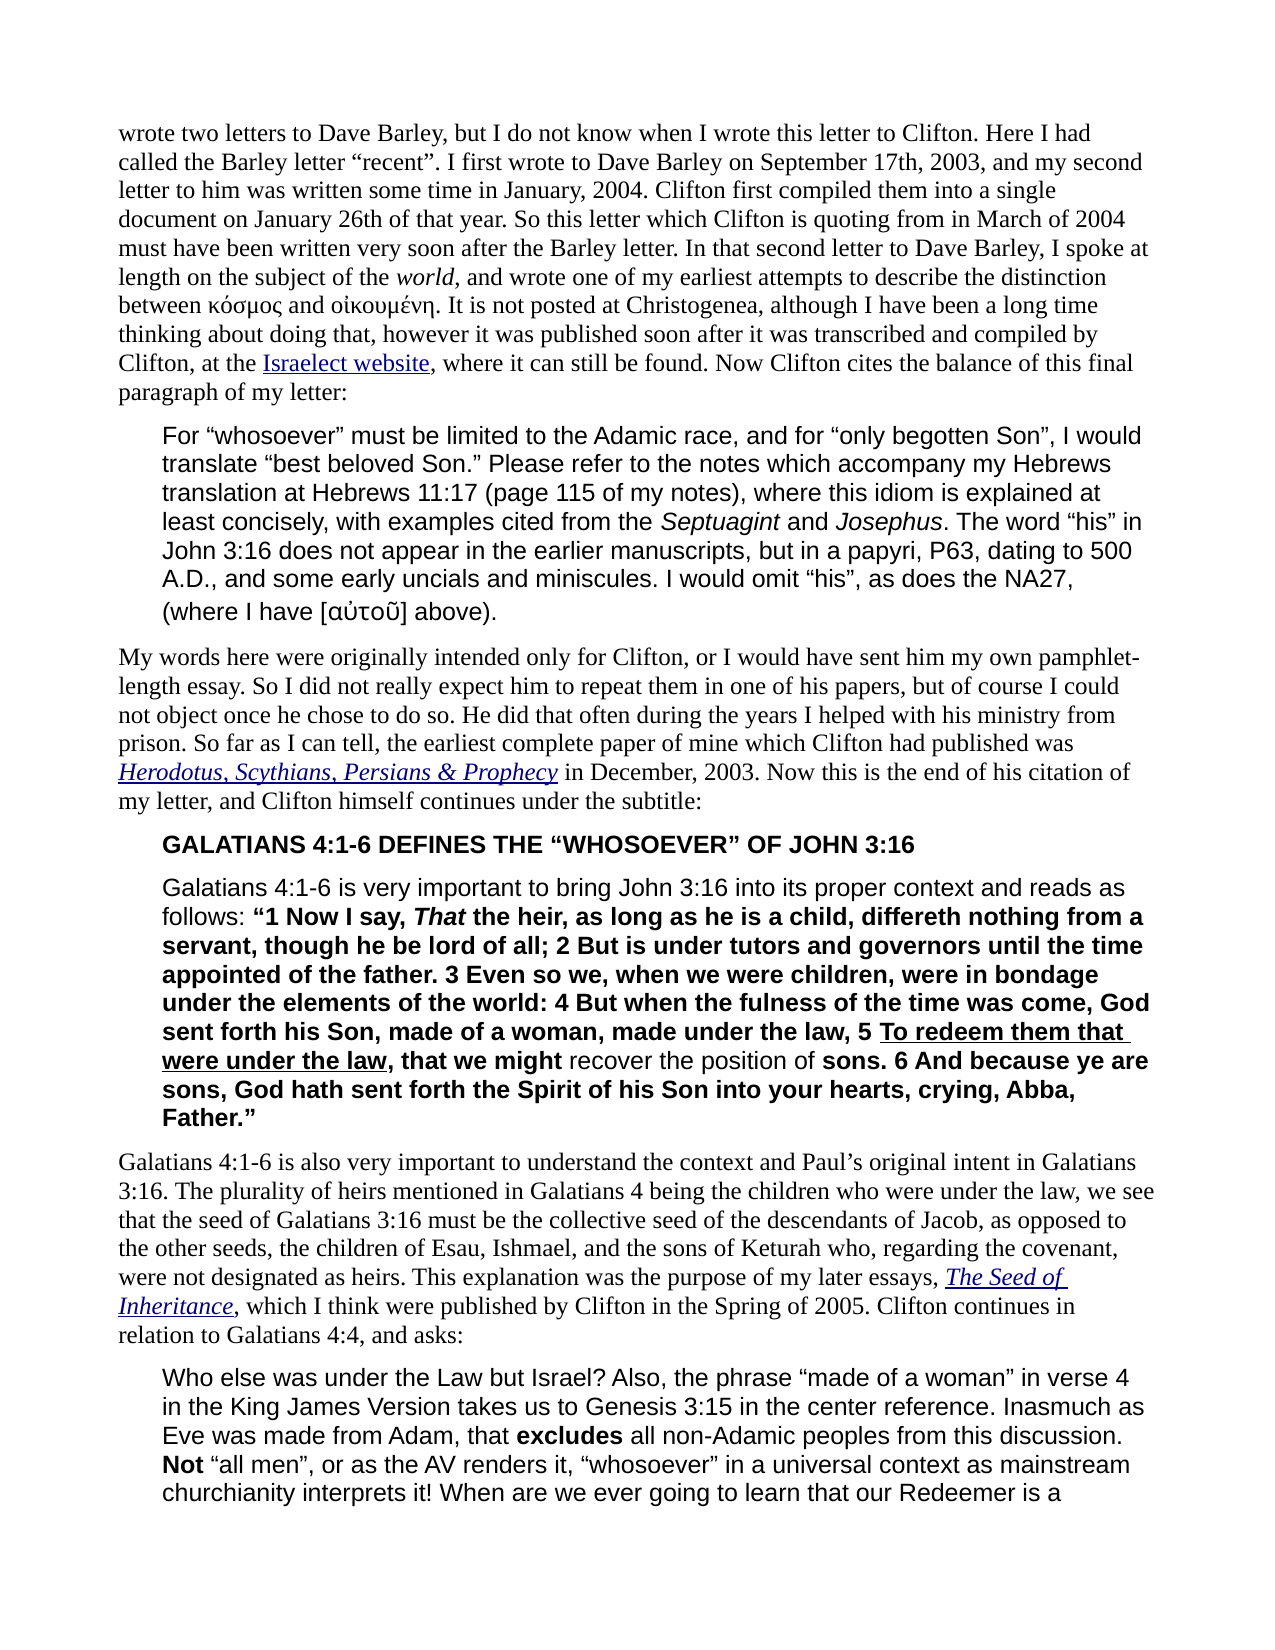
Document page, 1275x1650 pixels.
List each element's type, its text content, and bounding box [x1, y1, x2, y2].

text Galatians 4:1-6 is very important to bring John 3:16 into its proper context and reads as follows: “1 Now I say, That the heir, as long as he is a child, differeth nothing from a servant, though he be lord of all; 2 But is under tutors and governors until the time appointed of the father. 3 Even so we, when we were children, were in bondage under the elements of the world: 4 But when the fulness of the time was come, God sent forth his Son, made of a woman, made under the law, 5 To redeem them that were under the law, that we might recover the position of sons. 6 And because ye are sons, God hath sent forth the Spirit of his Son into your hearts, crying, Abba, Father.” [162, 873, 1157, 1132]
text Who else was under the Law but Israel? Also, the phrase “made of a woman” in verse 4 in the King James Version takes us to Genesis 3:15 in the center reference. Inasmuch as Eve was made from Adam, that excludes all non-Adamic peoples from this discussion. Not “all men”, or as the AV renders it, “whosoever” in a universal context as mainstream churchianity interprets it! When are we ever going to learn that our Redeemer is a [162, 1363, 1157, 1507]
text My words here were originally intended only for Clifton, or I would have sent him my own pamphlet-length essay. So I did not really expect him to repeat them in one of his papers, but of course I could not object once he chose to do so. He did that often during the years I helped with his ministry from prison. So far as I can tell, the earliest complete paper of mine which Clifton had published was Herodotus, Scythians, Persians & Prophecy in December, 2003. Now this is the end of his citation of my letter, and Clifton himself continues under the subtitle: [118, 642, 1157, 815]
text GALATIANS 4:1-6 DEFINES THE “WHOSOEVER” OF JOHN 3:16 [162, 830, 1157, 858]
text For “whosoever” must be limited to the Adamic race, and for “only begotten Son”, I would translate “best beloved Son.” Please refer to the notes which accompany my Hebrews translation at Hebrews 11:17 (page 115 of my notes), where this idiom is explained at least concisely, with examples cited from the Septuagint and Josephus. The word “his” in John 3:16 does not appear in the earlier manuscripts, but in a papyri, P63, dating to 500 A.D., and some early uncials and miniscules. I would omit “his”, as does the NA27, (where I have [αὐτοῦ] above). [162, 421, 1157, 627]
text wrote two letters to Dave Barley, but I do not know when I wrote this letter to Clifton. Here I had called the Barley letter “recent”. I first wrote to Dave Barley on September 17th, 2003, and my second letter to him was written some time in January, 2004. Clifton first compiled them into a single document on January 26th of that year. So this letter which Clifton is quoting from in March of 2004 must have been written very soon after the Barley letter. In that second letter to Dave Barley, I spoke at length on the subject of the world, and wrote one of my earliest attempts to describe the distinction between κόσμος and οἰκουμένη. It is not posted at Christogenea, although I have been a long time thinking about doing that, however it was published soon after it was transcribed and compiled by Clifton, at the Israelect website, where it can still be found. Now Clifton cites the balance of this final paragraph of my letter: [118, 118, 1157, 406]
text Galatians 4:1-6 is also very important to understand the context and Paul’s original intent in Galatians 3:16. The plurality of heirs mentioned in Galatians 4 being the children who were under the law, we see that the seed of Galatians 3:16 must be the collective seed of the descendants of Jacob, as opposed to the other seeds, the children of Esau, Ishmael, and the sons of Keturah who, regarding the covenant, were not designated as heirs. This explanation was the purpose of my later essays, The Seed of Inheritance, which I think were published by Clifton in the Spring of 2005. Clifton continues in relation to Galatians 4:4, and asks: [118, 1147, 1157, 1348]
